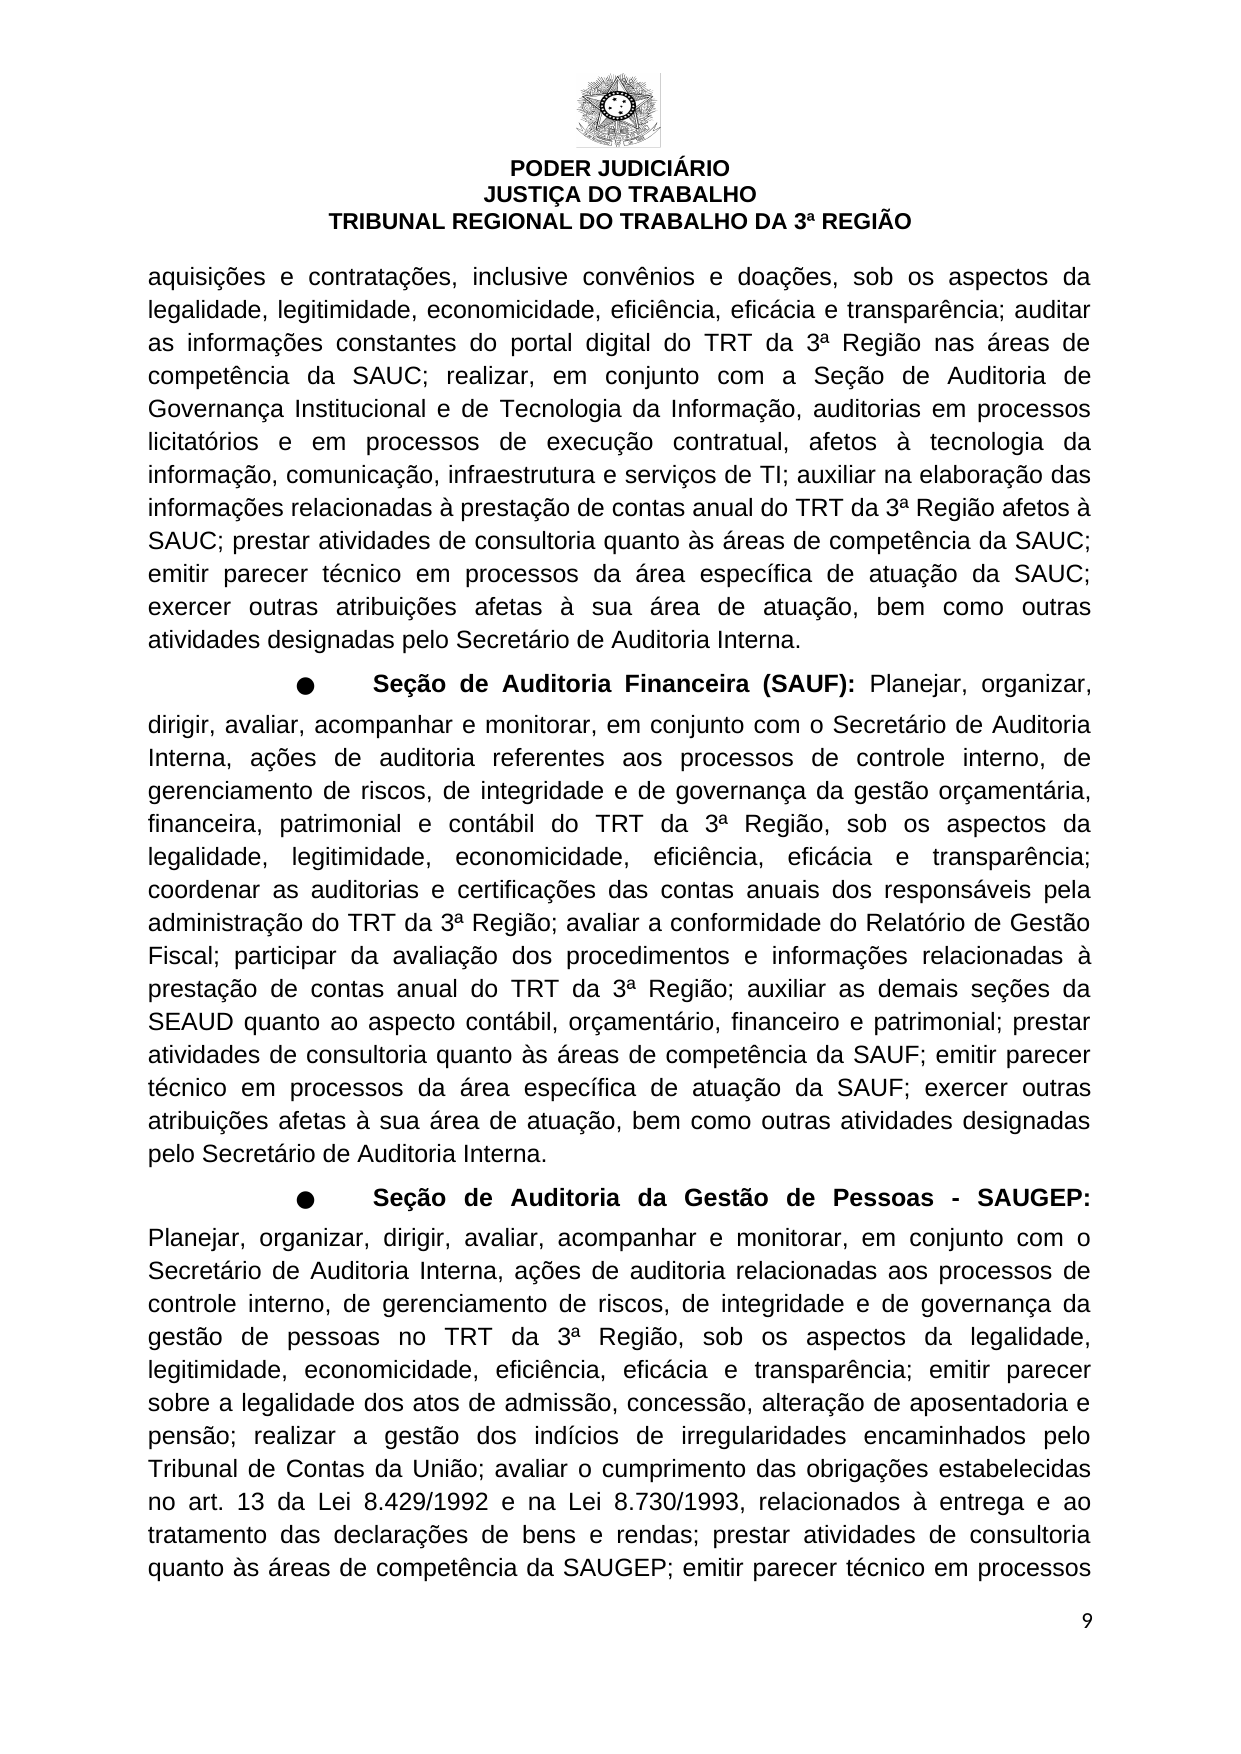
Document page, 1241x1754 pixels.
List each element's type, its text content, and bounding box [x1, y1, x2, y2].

list Seção de Auditoria da Gestão de Pessoas - SAUGEP: Planejar, organizar, dirigir, avaliar, acompanhar e monitorar, em conjunto com o Secretário de Auditoria Interna, ações de auditoria relacionadas aos processos de controle interno, de gerenciamento de riscos, de integridade e de governança da gestão de pessoas no TRT da 3ª Região, sob os aspectos da legalidade, legitimidade, economicidade, eficiência, eficácia e transparência; emitir parecer sobre a legalidade dos atos de admissão, concessão, alteração de aposentadoria e pensão; realizar a gestão dos indícios de irregularidades encaminhados pelo Tribunal de Contas da União; avaliar o cumprimento das obrigações estabelecidas no art. 13 da Lei 8.429/1992 e na Lei 8.730/1993, relacionados à entrega e ao tratamento das declarações de bens e rendas; prestar atividades de consultoria quanto às áreas de competência da SAUGEP; emitir parecer técnico em processos [148, 1172, 1092, 1582]
list aquisições e contratações, inclusive convênios e doações, sob os aspectos da legalidade, legitimidade, economicidade, eficiência, eficácia e transparência; auditar as informações constantes do portal digital do TRT da 3ª Região nas áreas de competência da SAUC; realizar, em conjunto com a Seção de Auditoria de Governança Institucional e de Tecnologia da Informação, auditorias em processos licitatórios e em processos de execução contratual, afetos à tecnologia da informação, comunicação, infraestrutura e serviços de TI; auxiliar na elaboração das informações relacionadas à prestação de contas anual do TRT da 3ª Região afetos à SAUC; prestar atividades de consultoria quanto às áreas de competência da SAUC; emitir parecer técnico em processos da área específica de atuação da SAUC; exercer outras atribuições afetas à sua área de atuação, bem como outras atividades designadas pelo Secretário de Auditoria Interna. [148, 262, 1092, 654]
list Seção de Auditoria Financeira (SAUF): Planejar, organizar, dirigir, avaliar, acompanhar e monitorar, em conjunto com o Secretário de Auditoria Interna, ações de auditoria referentes aos processos de controle interno, de gerenciamento de riscos, de integridade e de governança da gestão orçamentária, financeira, patrimonial e contábil do TRT da 3ª Região, sob os aspectos da legalidade, legitimidade, economicidade, eficiência, eficácia e transparência; coordenar as auditorias e certificações das contas anuais dos responsáveis pela administração do TRT da 3ª Região; avaliar a conformidade do Relatório de Gestão Fiscal; participar da avaliação dos procedimentos e informações relacionadas à prestação de contas anual do TRT da 3ª Região; auxiliar as demais seções da SEAUD quanto ao aspecto contábil, orçamentário, financeiro e patrimonial; prestar atividades de consultoria quanto às áreas de competência da SAUF; emitir parecer técnico em processos da área específica de atuação da SAUF; exercer outras atribuições afetas à sua área de atuação, bem como outras atividades designadas pelo Secretário de Auditoria Interna. [148, 658, 1092, 1168]
